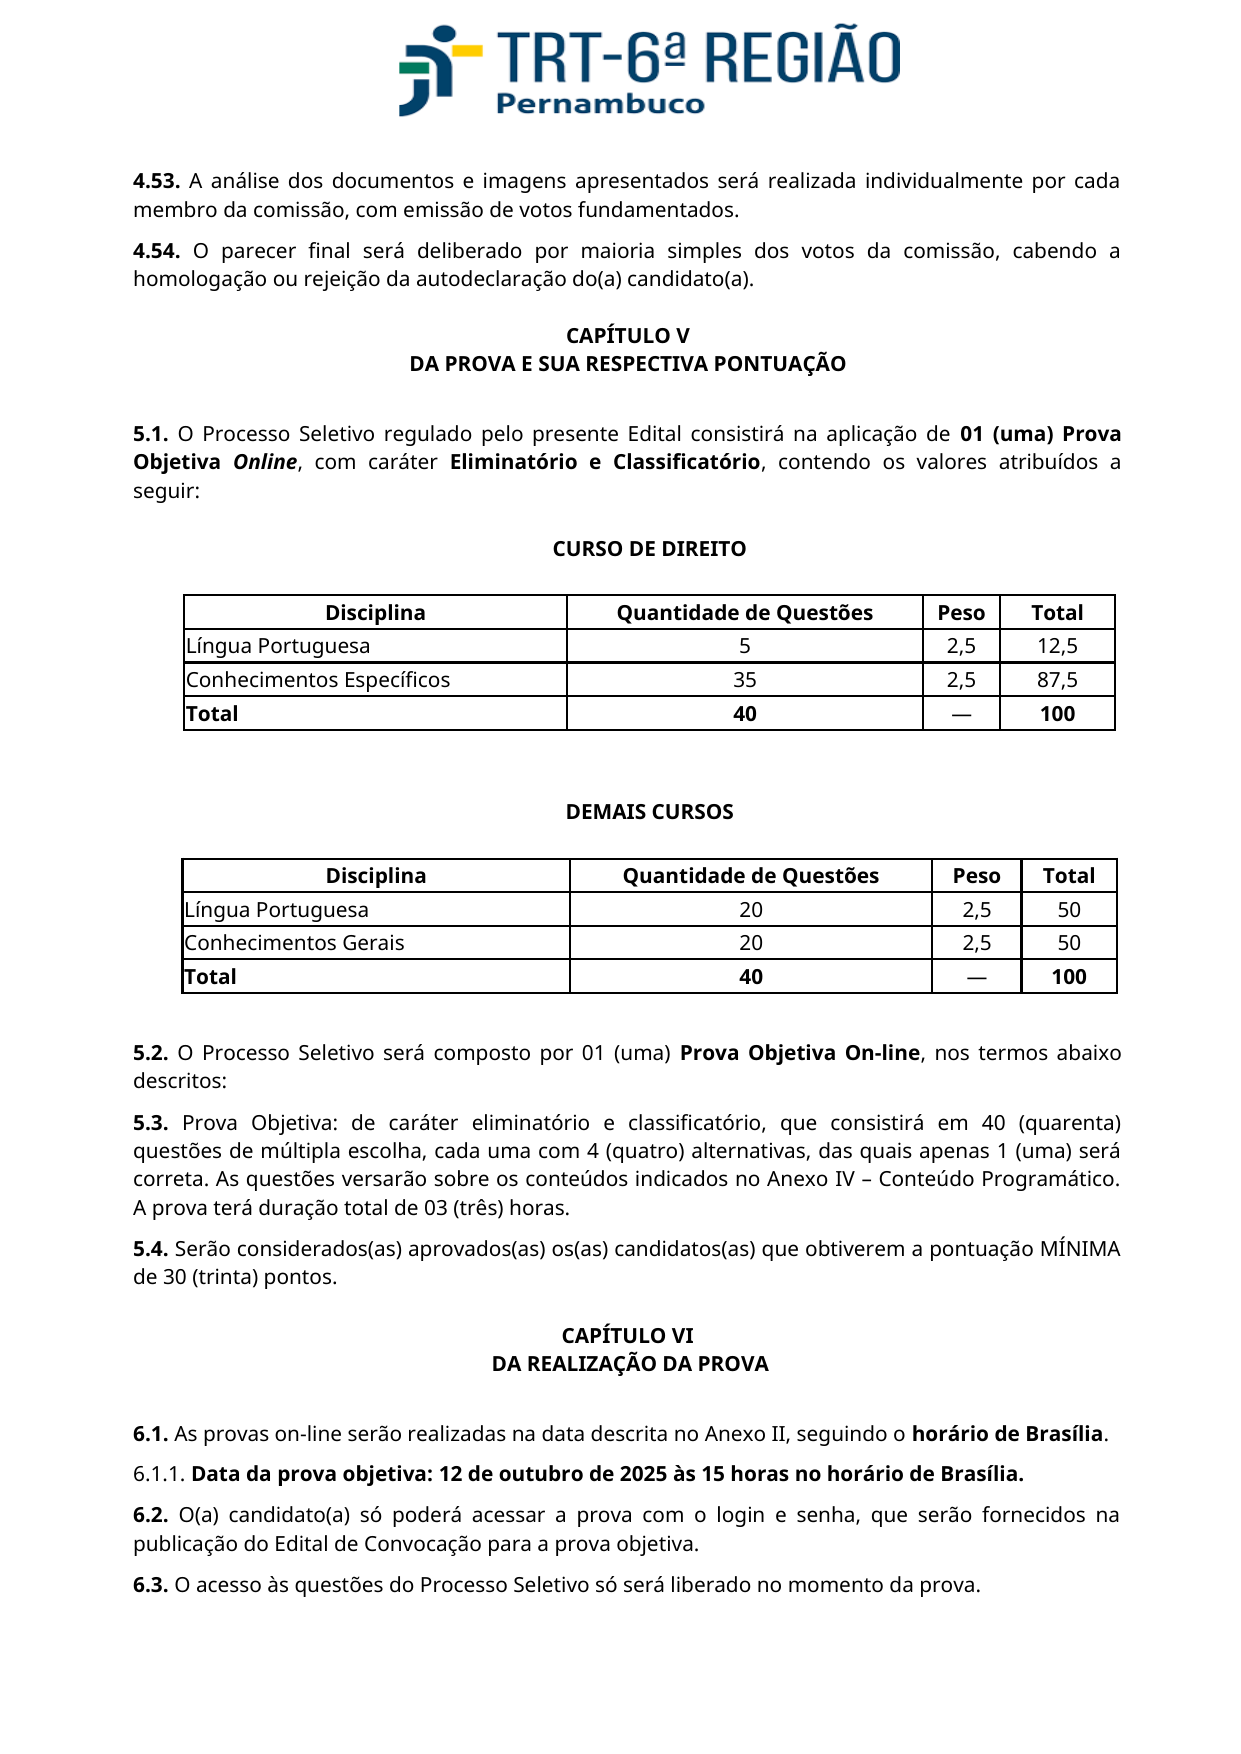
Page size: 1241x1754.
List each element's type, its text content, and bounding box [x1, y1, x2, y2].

text CAPÍTULO V [133, 321, 1122, 349]
table_header Quantidade de Questões [568, 596, 922, 628]
table_cell Língua Portuguesa [184, 893, 569, 925]
table_header Disciplina [184, 860, 569, 891]
table_cell 2,5 [933, 927, 1020, 958]
table_cell 50 [1023, 893, 1116, 925]
table_cell Conhecimentos Específicos [185, 664, 566, 695]
table_cell — [933, 960, 1020, 992]
table_header Peso [924, 596, 999, 628]
table_cell 50 [1023, 927, 1116, 958]
text DA REALIZAÇÃO DA PROVA [133, 1349, 1122, 1378]
text 4.53. A análise dos documentos e imagens apresentados será realizada individualmente por cada membro da comissão, com emissão de votos fundamentados. [133, 166, 1122, 223]
table_header Total [1001, 596, 1114, 628]
table_cell 40 [568, 697, 922, 729]
text CURSO DE DIREITO [177, 534, 1122, 562]
table_header Quantidade de Questões [571, 860, 931, 891]
table_cell 35 [568, 664, 922, 695]
table_cell 12,5 [1001, 630, 1114, 661]
table_cell 87,5 [1001, 664, 1114, 695]
text 5.1. O Processo Seletivo regulado pelo presente Edital consistirá na aplicação de 01 (uma) Prova Objetiva Online, com caráter Eliminatório e Classificatório, contendo os valores atribuídos a seguir: [133, 419, 1122, 504]
table_cell Língua Portuguesa [185, 630, 566, 661]
picture [399, 0, 900, 141]
table_cell 2,5 [924, 664, 999, 695]
table_header Peso [933, 860, 1020, 891]
table_header Disciplina [185, 596, 566, 628]
text 6.2. O(a) candidato(a) só poderá acessar a prova com o login e senha, que serão fornecidos na publicação do Edital de Convocação para a prova objetiva. [133, 1501, 1122, 1557]
text 6.3. O acesso às questões do Processo Seletivo só será liberado no momento da prova. [133, 1570, 1122, 1598]
table_cell Total [184, 960, 569, 992]
table_cell 100 [1001, 697, 1114, 729]
table_cell 2,5 [924, 630, 999, 661]
table_cell 100 [1023, 960, 1116, 992]
table_cell Total [185, 697, 566, 729]
table_cell 20 [571, 927, 931, 958]
table_header Total [1023, 860, 1116, 891]
text DA PROVA E SUA RESPECTIVA PONTUAÇÃO [133, 349, 1122, 378]
text 5.4. Serão considerados(as) aprovados(as) os(as) candidatos(as) que obtiverem a pontuação MÍNIMA de 30 (trinta) pontos. [133, 1234, 1122, 1291]
table_cell 40 [571, 960, 931, 992]
table_cell 5 [568, 630, 922, 661]
text 6.1. As provas on-line serão realizadas na data descrita no Anexo II, seguindo o horário de Brasília. [133, 1419, 1122, 1447]
table_cell Conhecimentos Gerais [184, 927, 569, 958]
table_cell 20 [571, 893, 931, 925]
text 4.54. O parecer final será deliberado por maioria simples dos votos da comissão, cabendo a homologação ou rejeição da autodeclaração do(a) candidato(a). [133, 236, 1122, 293]
text 6.1.1. Data da prova objetiva: 12 de outubro de 2025 às 15 horas no horário de Brasília. [133, 1459, 1122, 1488]
text DEMAIS CURSOS [177, 797, 1122, 826]
table_cell 2,5 [933, 893, 1020, 925]
text 5.3. Prova Objetiva: de caráter eliminatório e classificatório, que consistirá em 40 (quarenta) questões de múltipla escolha, cada uma com 4 (quatro) alternativas, das quais apenas 1 (uma) será correta. As questões versarão sobre os conteúdos indicados no Anexo IV – Conteúdo Programático. A prova terá duração total de 03 (três) horas. [133, 1108, 1122, 1221]
text 5.2. O Processo Seletivo será composto por 01 (uma) Prova Objetiva On-line, nos termos abaixo descritos: [133, 1038, 1122, 1095]
text CAPÍTULO VI [133, 1321, 1122, 1349]
table_cell — [924, 697, 999, 729]
